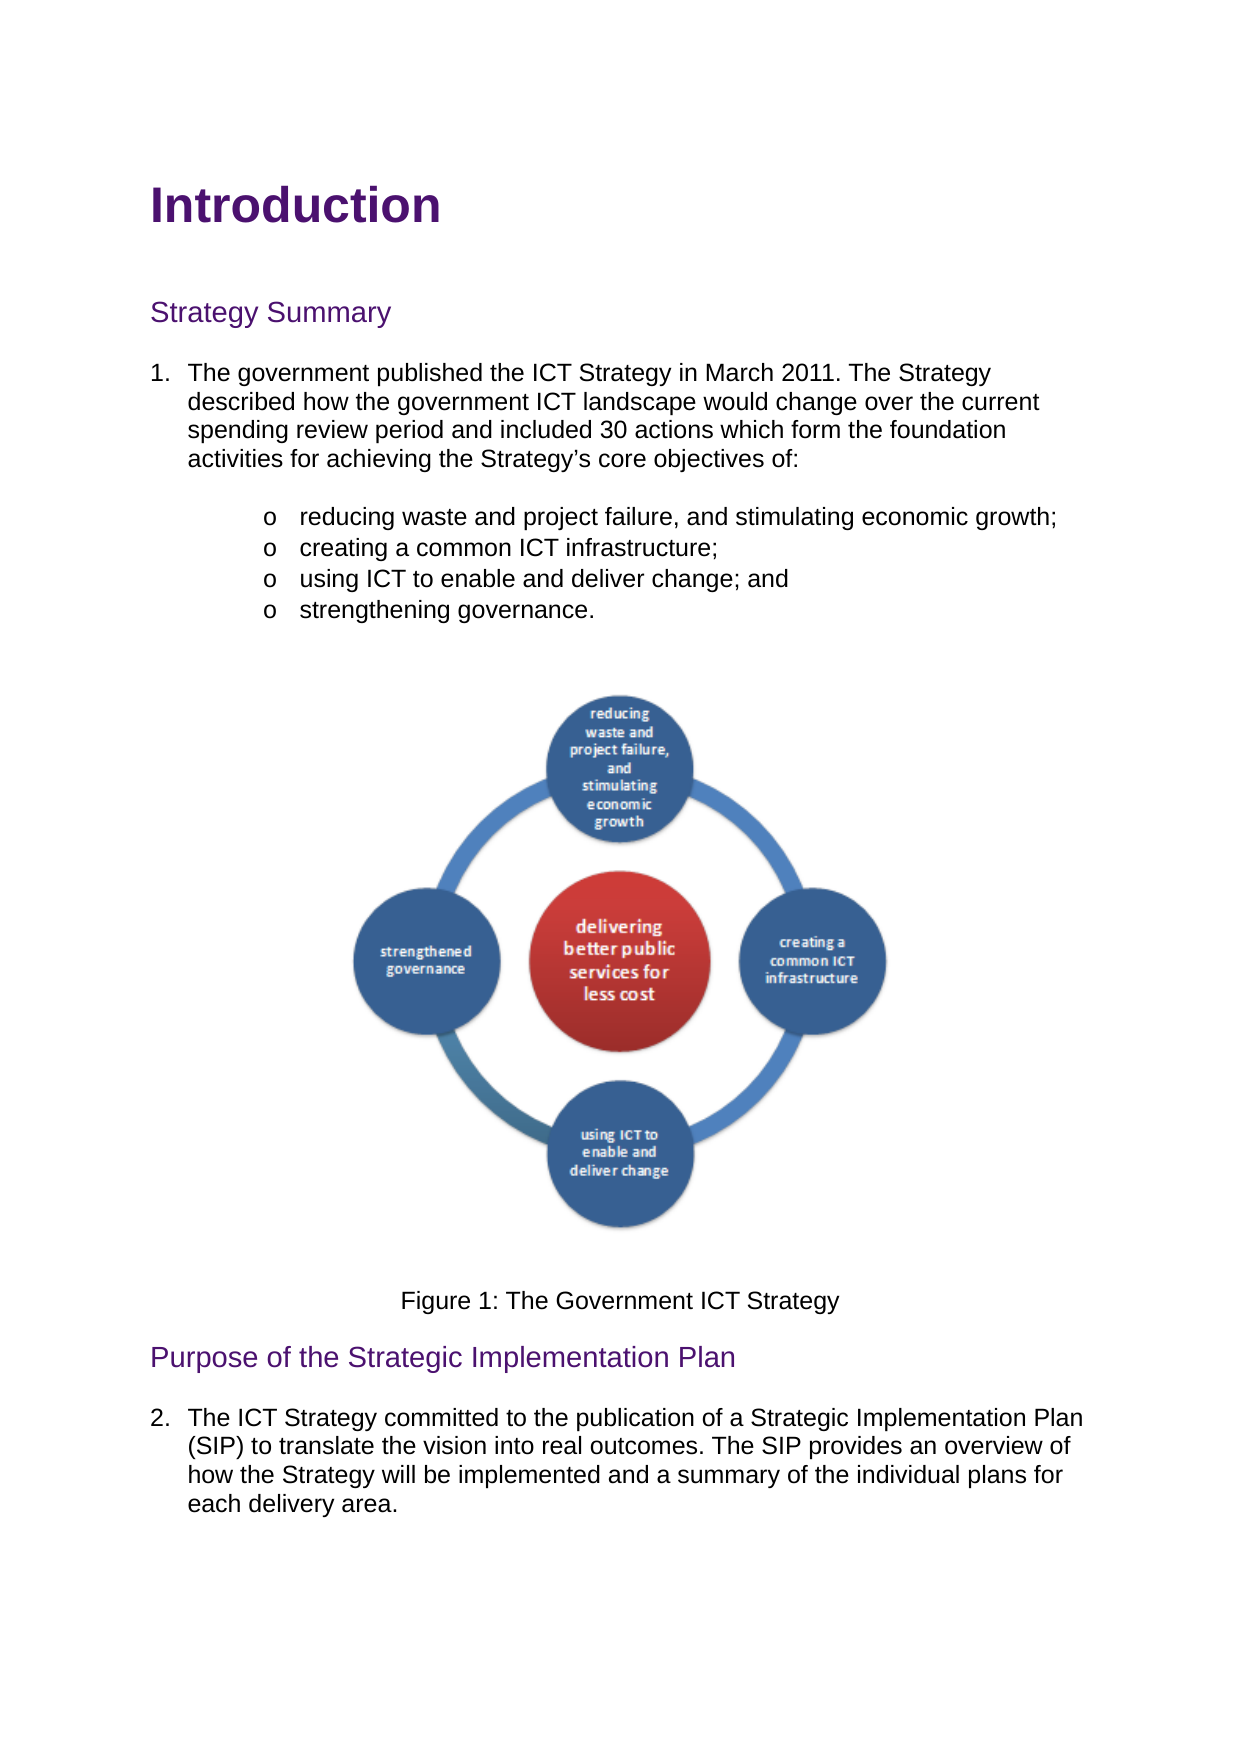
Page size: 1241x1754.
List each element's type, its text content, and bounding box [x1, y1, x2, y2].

list The ICT Strategy committed to the publication of a Strategic Implementation Plan (SIP) to translate the vision into real outcomes. The SIP provides an overview of how the Strategy will be implemented and a summary of the individual plans for each delivery area. [150, 1402, 1090, 1517]
subtitle Strategy Summary [150, 295, 1090, 328]
text Figure 1: The Government ICT Strategy [150, 1286, 1090, 1315]
list The government published the ICT Strategy in March 2011. The Strategy described how the government ICT landscape would change over the current spending review period and included 30 actions which form the foundation activities for achieving the Strategy’s core objectives of: [150, 358, 1090, 473]
list strengthening governance. [262, 595, 1090, 626]
subtitle Introduction [150, 175, 1090, 232]
list using ICT to enable and deliver change; and [262, 564, 1090, 595]
list creating a common ICT infrastructure; [262, 533, 1090, 564]
list reducing waste and project failure, and stimulating economic growth; [262, 502, 1090, 533]
picture [285, 689, 955, 1237]
subtitle Purpose of the Strategic Implementation Plan [150, 1340, 1090, 1373]
